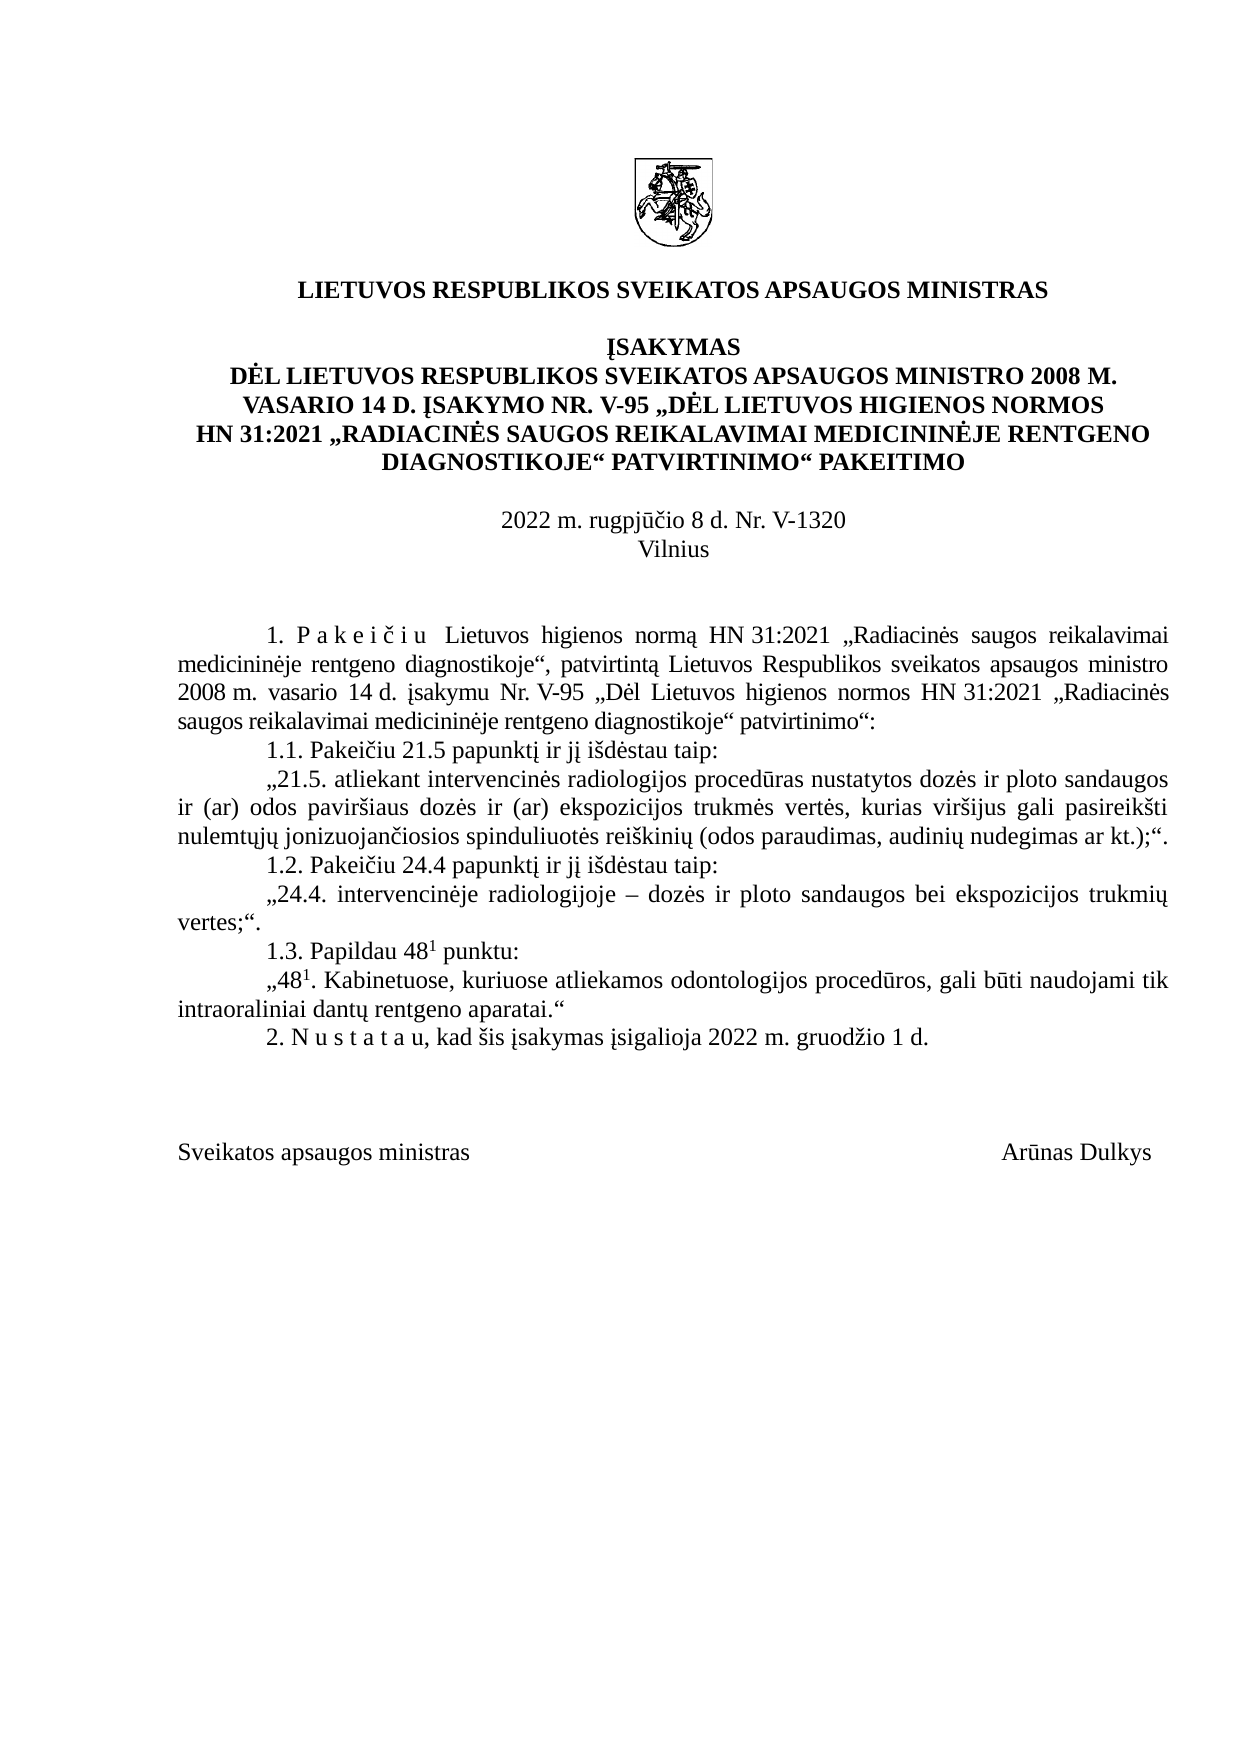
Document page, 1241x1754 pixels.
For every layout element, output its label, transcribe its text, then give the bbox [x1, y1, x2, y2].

text „21.5. atliekant intervencinės radiologijos procedūras nustatytos dozės ir ploto sandaugos ir (ar) odos paviršiaus dozės ir (ar) ekspozicijos trukmės vertės, kurias viršijus gali pasireikšti nulemtųjų jonizuojančiosios spinduliuotės reiškinių (odos paraudimas, audinių nudegimas ar kt.);“. [177, 764, 1169, 850]
text 1.1. Pakeičiu 21.5 papunktį ir jį išdėstau taip: [177, 735, 1169, 764]
text 2022 m. rugpjūčio 8 d. Nr. V-1320 [177, 505, 1169, 534]
text „24.4. intervencinėje radiologijoje – dozės ir ploto sandaugos bei ekspozicijos trukmių vertes;“. [177, 879, 1169, 936]
text 1. Pakeičiu Lietuvos higienos normą HN 31:2021 „Radiacinės saugos reikalavimai medicininėje rentgeno diagnostikoje“, patvirtintą Lietuvos Respublikos sveikatos apsaugos ministro 2008 m. vasario 14 d. įsakymu Nr. V-95 „Dėl Lietuvos higienos normos HN 31:2021 „Radiacinės saugos reikalavimai medicininėje rentgeno diagnostikoje“ patvirtinimo“: [177, 620, 1169, 735]
text Sveikatos apsaugos ministras Arūnas Dulkys [177, 1137, 1169, 1166]
text ĮSAKYMAS [177, 332, 1169, 361]
text Dėl Lietuvos Respublikos sveikatos apsaugos ministro 2008 m. vasario 14 d. įsakymo Nr. V-95 „DĖL LIETUVOS HIGIENOS NORMos HN 31:2021 „RADIACINĖS SAUGOS REIKALAVIMAI MEDICININĖJE RENTGENO DIAGNOSTIKOJE“ PATVIRTINIMO“ pakeitimo [177, 361, 1169, 476]
text 2. Nustatau, kad šis įsakymas įsigalioja 2022 m. gruodžio 1 d. [177, 1022, 1169, 1051]
text LIETUVOS RESPUBLIKOS SVEIKATOS APSAUGOS MINISTRAS [177, 275, 1169, 304]
text 1.3. Papildau 481 punktu: [177, 936, 1169, 965]
text „481. Kabinetuose, kuriuose atliekamos odontologijos procedūros, gali būti naudojami tik intraoraliniai dantų rentgeno aparatai.“ [177, 965, 1169, 1022]
text 1.2. Pakeičiu 24.4 papunktį ir jį išdėstau taip: [177, 850, 1169, 879]
text Vilnius [177, 534, 1169, 562]
